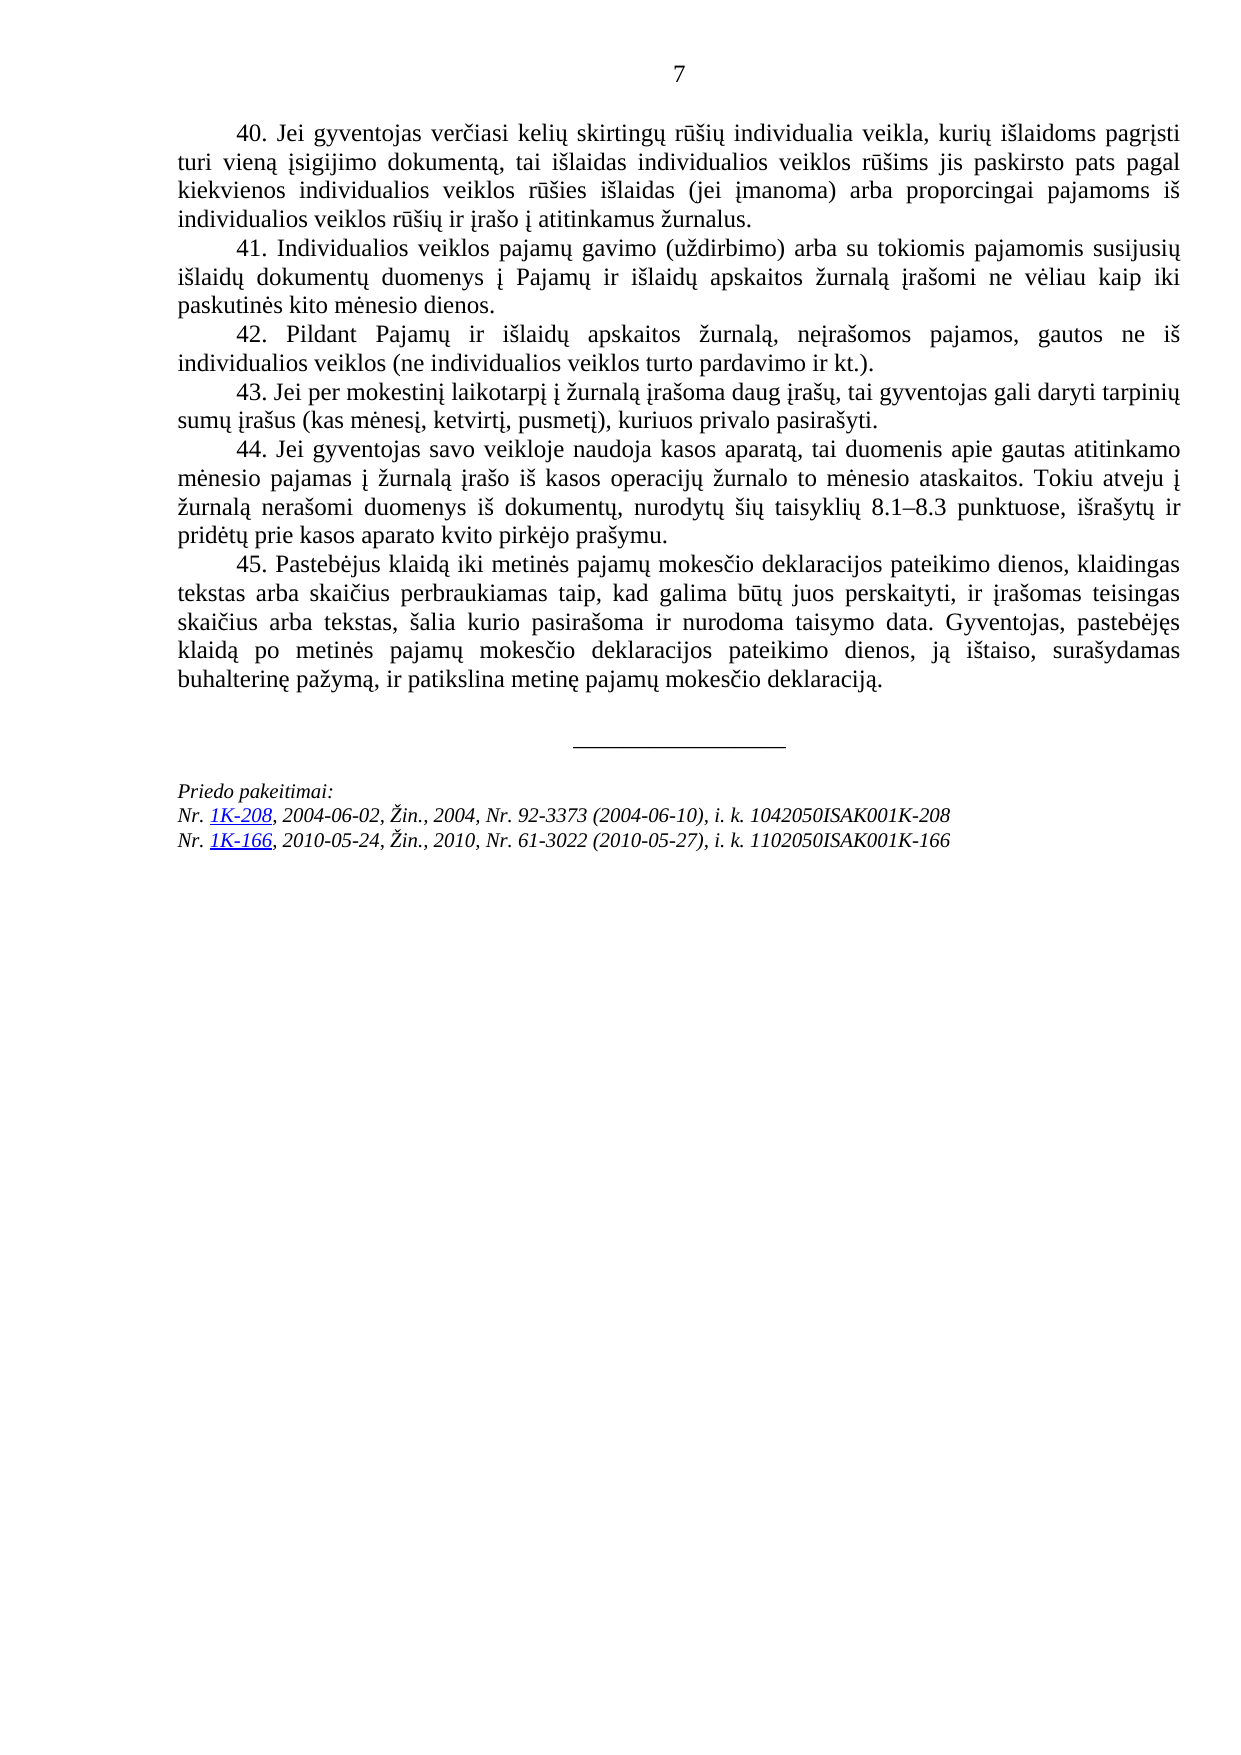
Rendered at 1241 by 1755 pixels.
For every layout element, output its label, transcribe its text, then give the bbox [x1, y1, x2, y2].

text 45. Pastebėjus klaidą iki metinės pajamų mokesčio deklaracijos pateikimo dienos, klaidingas tekstas arba skaičius perbraukiamas taip, kad galima būtų juos perskaityti, ir įrašomas teisingas skaičius arba tekstas, šalia kurio pasirašoma ir nurodoma taisymo data. Gyventojas, pastebėjęs klaidą po metinės pajamų mokesčio deklaracijos pateikimo dienos, ją ištaiso, surašydamas buhalterinę pažymą, ir patikslina metinę pajamų mokesčio deklaraciją. [177, 549, 1181, 693]
text 40. Jei gyventojas verčiasi kelių skirtingų rūšių individualia veikla, kurių išlaidoms pagrįsti turi vieną įsigijimo dokumentą, tai išlaidas individualios veiklos rūšims jis paskirsto pats pagal kiekvienos individualios veiklos rūšies išlaidas (jei įmanoma) arba proporcingai pajamoms iš individualios veiklos rūšių ir įrašo į atitinkamus žurnalus. [177, 118, 1181, 233]
text _________________ [177, 722, 1181, 751]
text 44. Jei gyventojas savo veikloje naudoja kasos aparatą, tai duomenis apie gautas atitinkamo mėnesio pajamas į žurnalą įrašo iš kasos operacijų žurnalo to mėnesio ataskaitos. Tokiu atveju į žurnalą nerašomi duomenys iš dokumentų, nurodytų šių taisyklių 8.1–8.3 punktuose, išrašytų ir pridėtų prie kasos aparato kvito pirkėjo prašymu. [177, 434, 1181, 549]
text Nr. 1K-208, 2004-06-02, Žin., 2004, Nr. 92-3373 (2004-06-10), i. k. 1042050ISAK001K-208 [177, 803, 1181, 827]
text Priedo pakeitimai: [177, 779, 1181, 803]
text 43. Jei per mokestinį laikotarpį į žurnalą įrašoma daug įrašų, tai gyventojas gali daryti tarpinių sumų įrašus (kas mėnesį, ketvirtį, pusmetį), kuriuos privalo pasirašyti. [177, 377, 1181, 434]
text Nr. 1K-166, 2010-05-24, Žin., 2010, Nr. 61-3022 (2010-05-27), i. k. 1102050ISAK001K-166 [177, 827, 1181, 852]
text 41. Individualios veiklos pajamų gavimo (uždirbimo) arba su tokiomis pajamomis susijusių išlaidų dokumentų duomenys į Pajamų ir išlaidų apskaitos žurnalą įrašomi ne vėliau kaip iki paskutinės kito mėnesio dienos. [177, 233, 1181, 319]
text 42. Pildant Pajamų ir išlaidų apskaitos žurnalą, neįrašomos pajamos, gautos ne iš individualios veiklos (ne individualios veiklos turto pardavimo ir kt.). [177, 319, 1181, 377]
